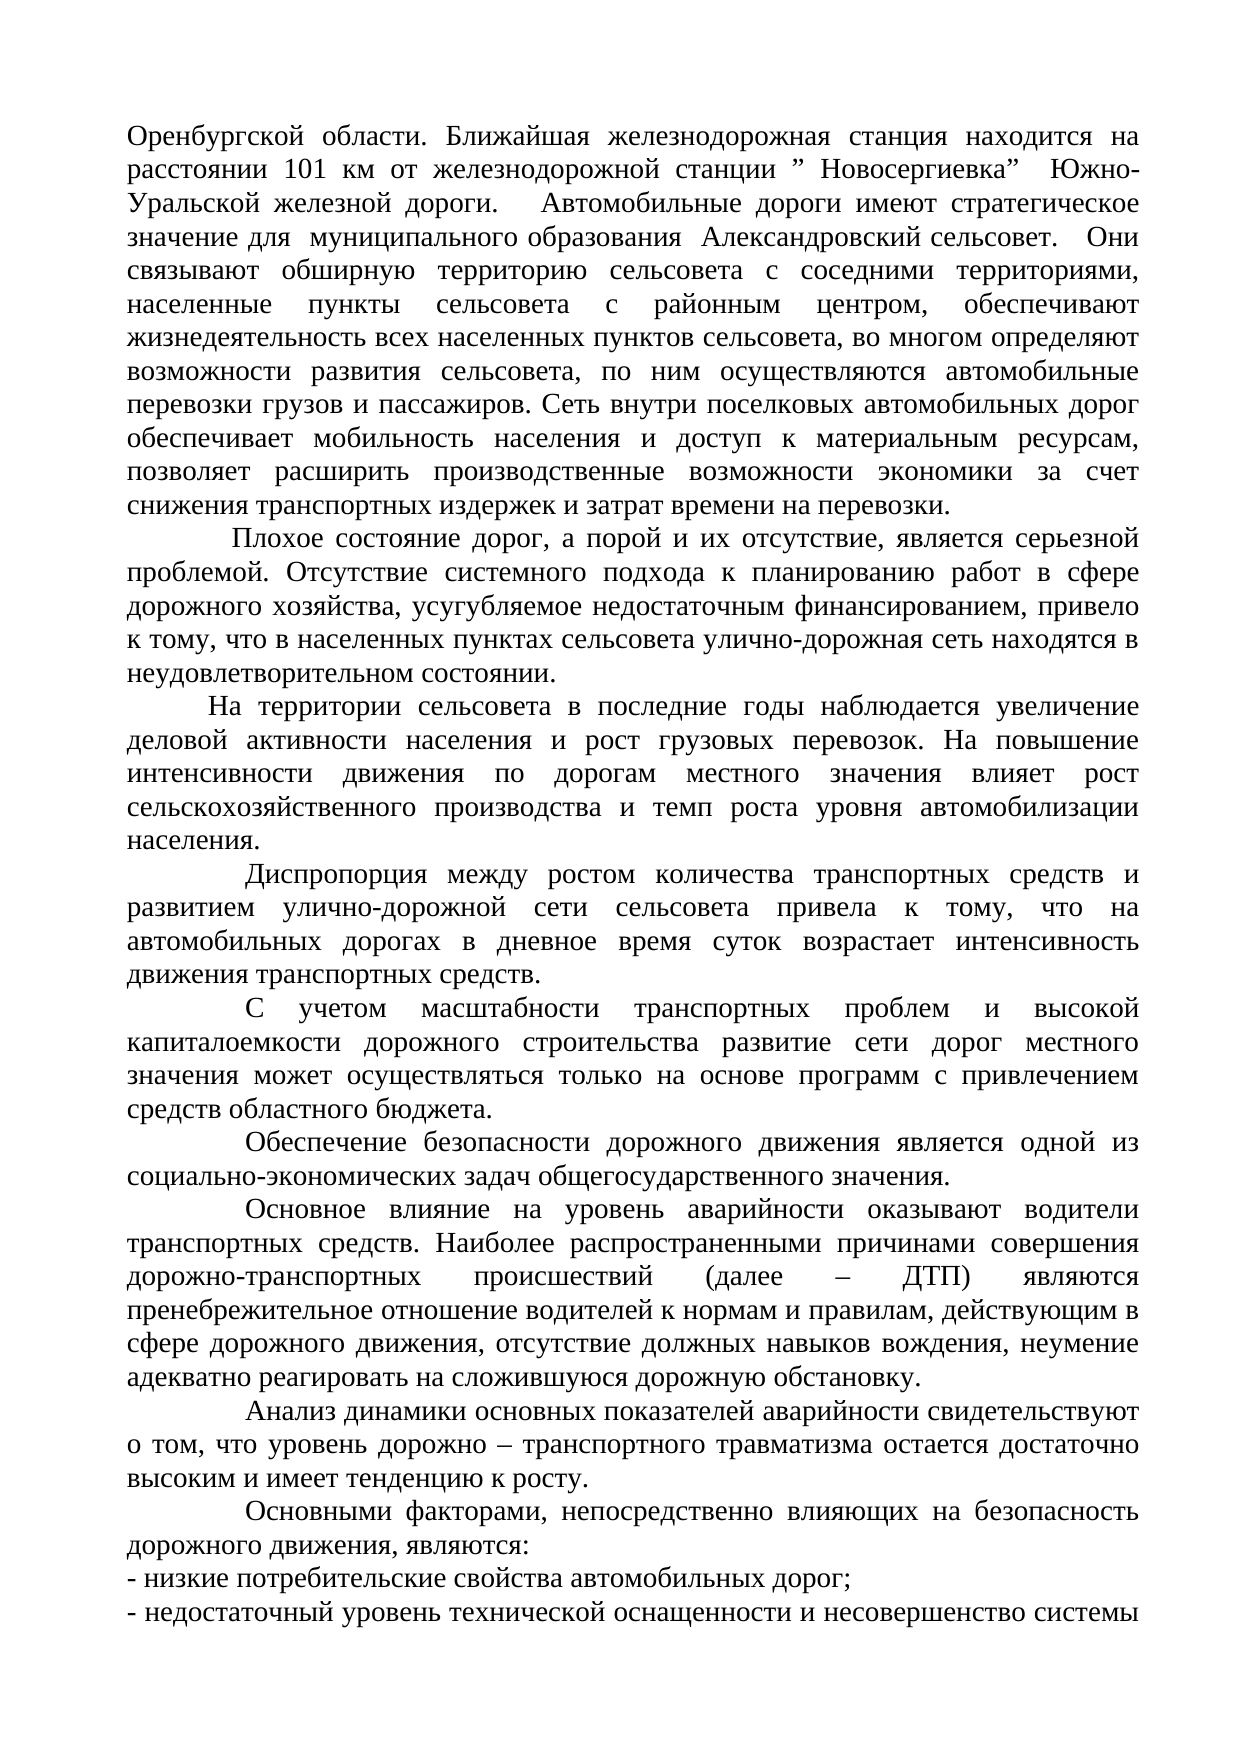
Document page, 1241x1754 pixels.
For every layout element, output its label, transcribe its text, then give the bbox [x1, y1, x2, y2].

text Диспропорция между ростом количества транспортных средств и развитием улично-дорожной сети сельсовета привела к тому, что на автомобильных дорогах в дневное время суток возрастает интенсивность движения транспортных средств. [127, 856, 1140, 990]
text Основное влияние на уровень аварийности оказывают водители транспортных средств. Наиболее распространенными причинами совершения дорожно-транспортных происшествий (далее – ДТП) являются пренебрежительное отношение водителей к нормам и правилам, действующим в сфере дорожного движения, отсутствие должных навыков вождения, неумение адекватно реагировать на сложившуюся дорожную обстановку. [127, 1191, 1140, 1393]
text Основными факторами, непосредственно влияющих на безопасность дорожного движения, являются: [127, 1493, 1140, 1560]
text - недостаточный уровень технической оснащенности и несовершенство системы [127, 1594, 1140, 1627]
text На территории сельсовета в последние годы наблюдается увеличение деловой активности населения и рост грузовых перевозок. На повышение интенсивности движения по дорогам местного значения влияет рост сельскохозяйственного производства и темп роста уровня автомобилизации населения. [127, 688, 1140, 856]
text Оренбургской области. Ближайшая железнодорожная станция находится на расстоянии 101 км от железнодорожной станции ” Новосергиевка” Южно-Уральской железной дороги. Автомобильные дороги имеют стратегическое значение для муниципального образования Александровский сельсовет. Они связывают обширную территорию сельсовета с соседними территориями, населенные пункты сельсовета с районным центром, обеспечивают жизнедеятельность всех населенных пунктов сельсовета, во многом определяют возможности развития сельсовета, по ним осуществляются автомобильные перевозки грузов и пассажиров. Сеть внутри поселковых автомобильных дорог обеспечивает мобильность населения и доступ к материальным ресурсам, позволяет расширить производственные возможности экономики за счет снижения транспортных издержек и затрат времени на перевозки. [127, 118, 1140, 521]
text Обеспечение безопасности дорожного движения является одной из социально-экономических задач общегосударственного значения. [127, 1124, 1140, 1191]
text - низкие потребительские свойства автомобильных дорог; [127, 1560, 1140, 1594]
text Плохое состояние дорог, а порой и их отсутствие, является серьезной проблемой. Отсутствие системного подхода к планированию работ в сфере дорожного хозяйства, усугубляемое недостаточным финансированием, привело к тому, что в населенных пунктах сельсовета улично-дорожная сеть находятся в неудовлетворительном состоянии. [127, 521, 1140, 688]
text С учетом масштабности транспортных проблем и высокой капиталоемкости дорожного строительства развитие сети дорог местного значения может осуществляться только на основе программ с привлечением средств областного бюджета. [127, 990, 1140, 1124]
text Анализ динамики основных показателей аварийности свидетельствуют о том, что уровень дорожно – транспортного травматизма остается достаточно высоким и имеет тенденцию к росту. [127, 1393, 1140, 1493]
